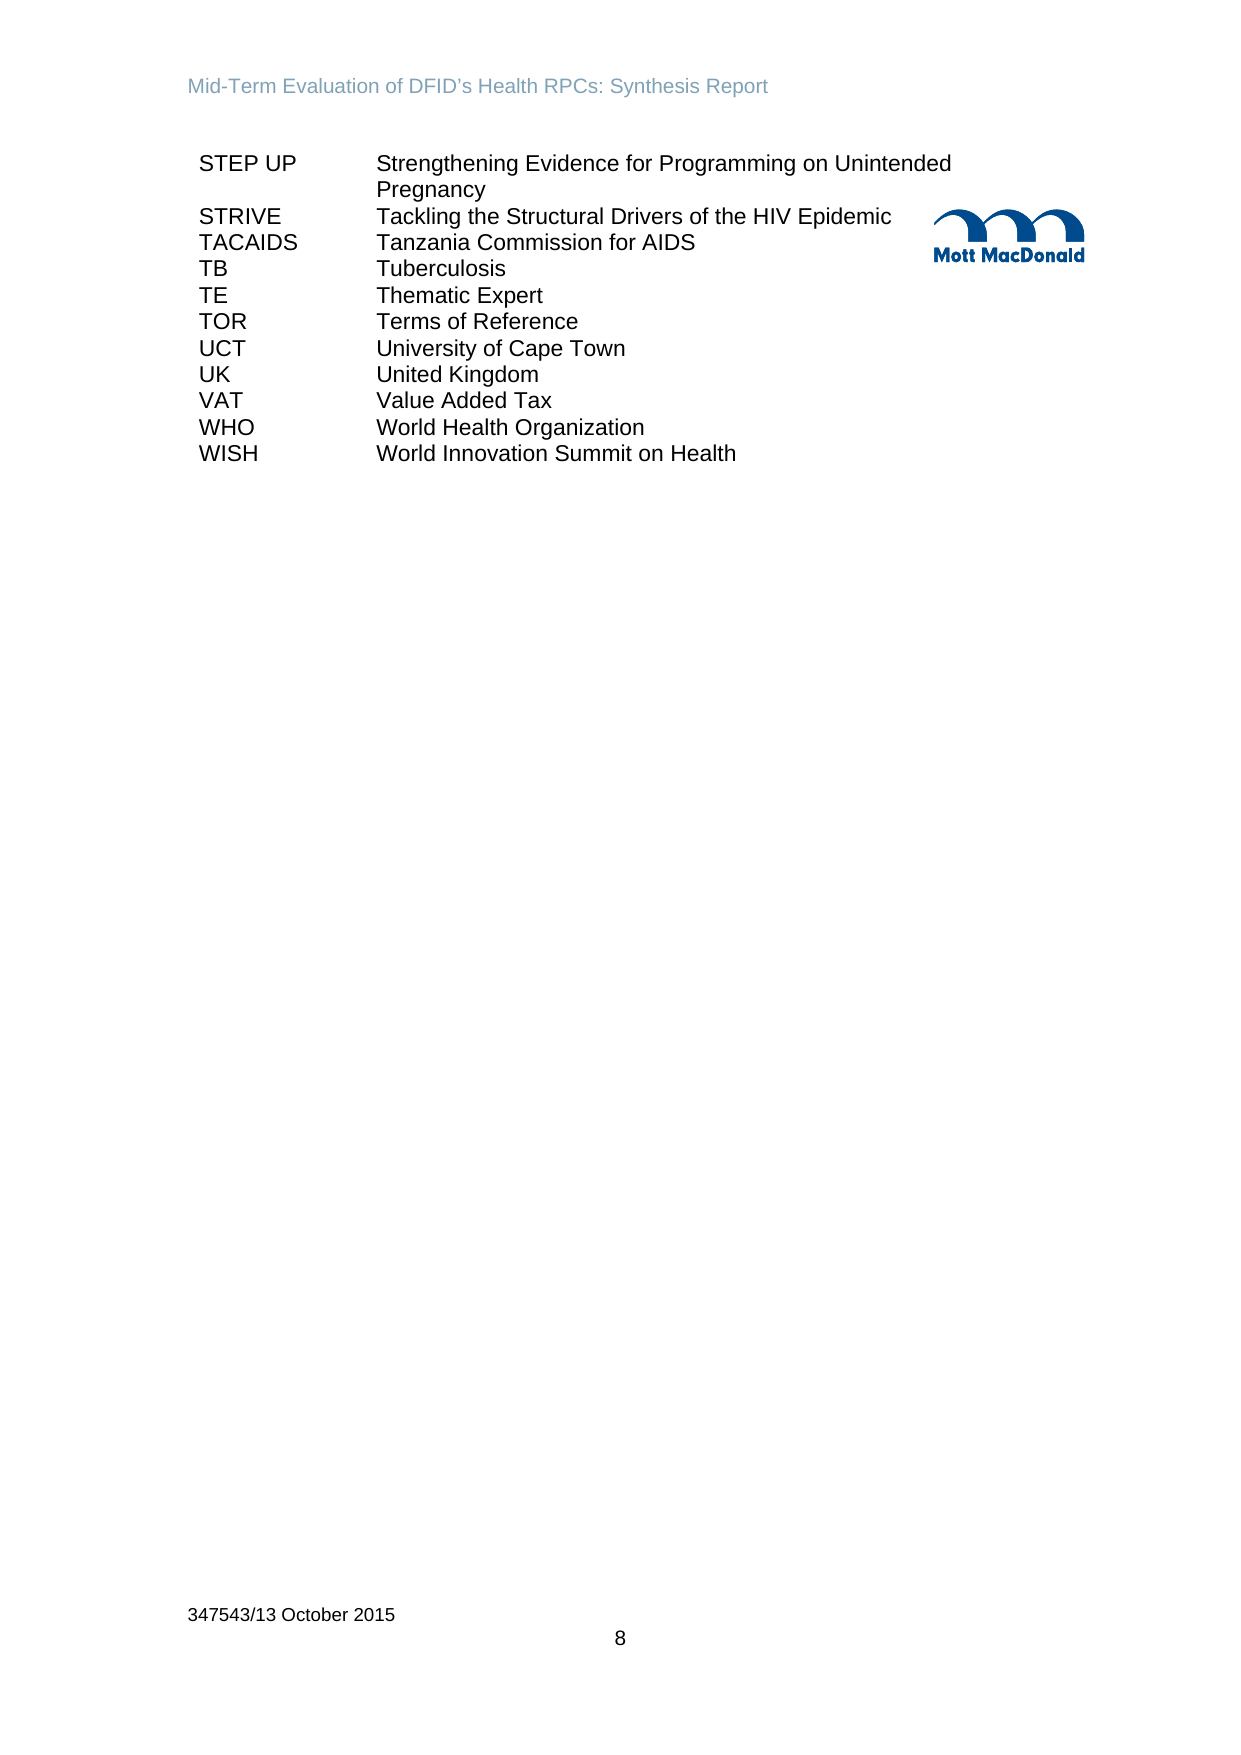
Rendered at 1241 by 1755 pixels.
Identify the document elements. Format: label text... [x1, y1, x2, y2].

table_cell UCT [188, 335, 365, 361]
table_cell Tuberculosis [365, 255, 1053, 282]
table_cell UK [188, 361, 365, 387]
table_cell World Innovation Summit on Health [365, 440, 1053, 466]
table_cell TACAIDS [188, 229, 365, 255]
table_cell TE [188, 282, 365, 308]
table_cell VAT WHO [188, 387, 365, 440]
table_cell Tanzania Commission for AIDS [365, 229, 1053, 255]
table_cell United Kingdom [365, 361, 1053, 387]
table_cell Value Added Tax World Health Organization [365, 387, 1053, 440]
table_cell STRIVE [188, 203, 365, 229]
table_cell Terms of Reference [365, 308, 1053, 334]
table_cell TB [188, 255, 365, 282]
table_cell WISH [188, 440, 365, 466]
table_cell Thematic Expert [365, 282, 1053, 308]
table_cell Tackling the Structural Drivers of the HIV Epidemic [365, 203, 1053, 229]
table_cell University of Cape Town [365, 335, 1053, 361]
table_cell TOR [188, 308, 365, 334]
table_cell STEP UP [188, 150, 365, 203]
table_cell Strengthening Evidence for Programming on Unintended Pregnancy [365, 150, 1053, 203]
